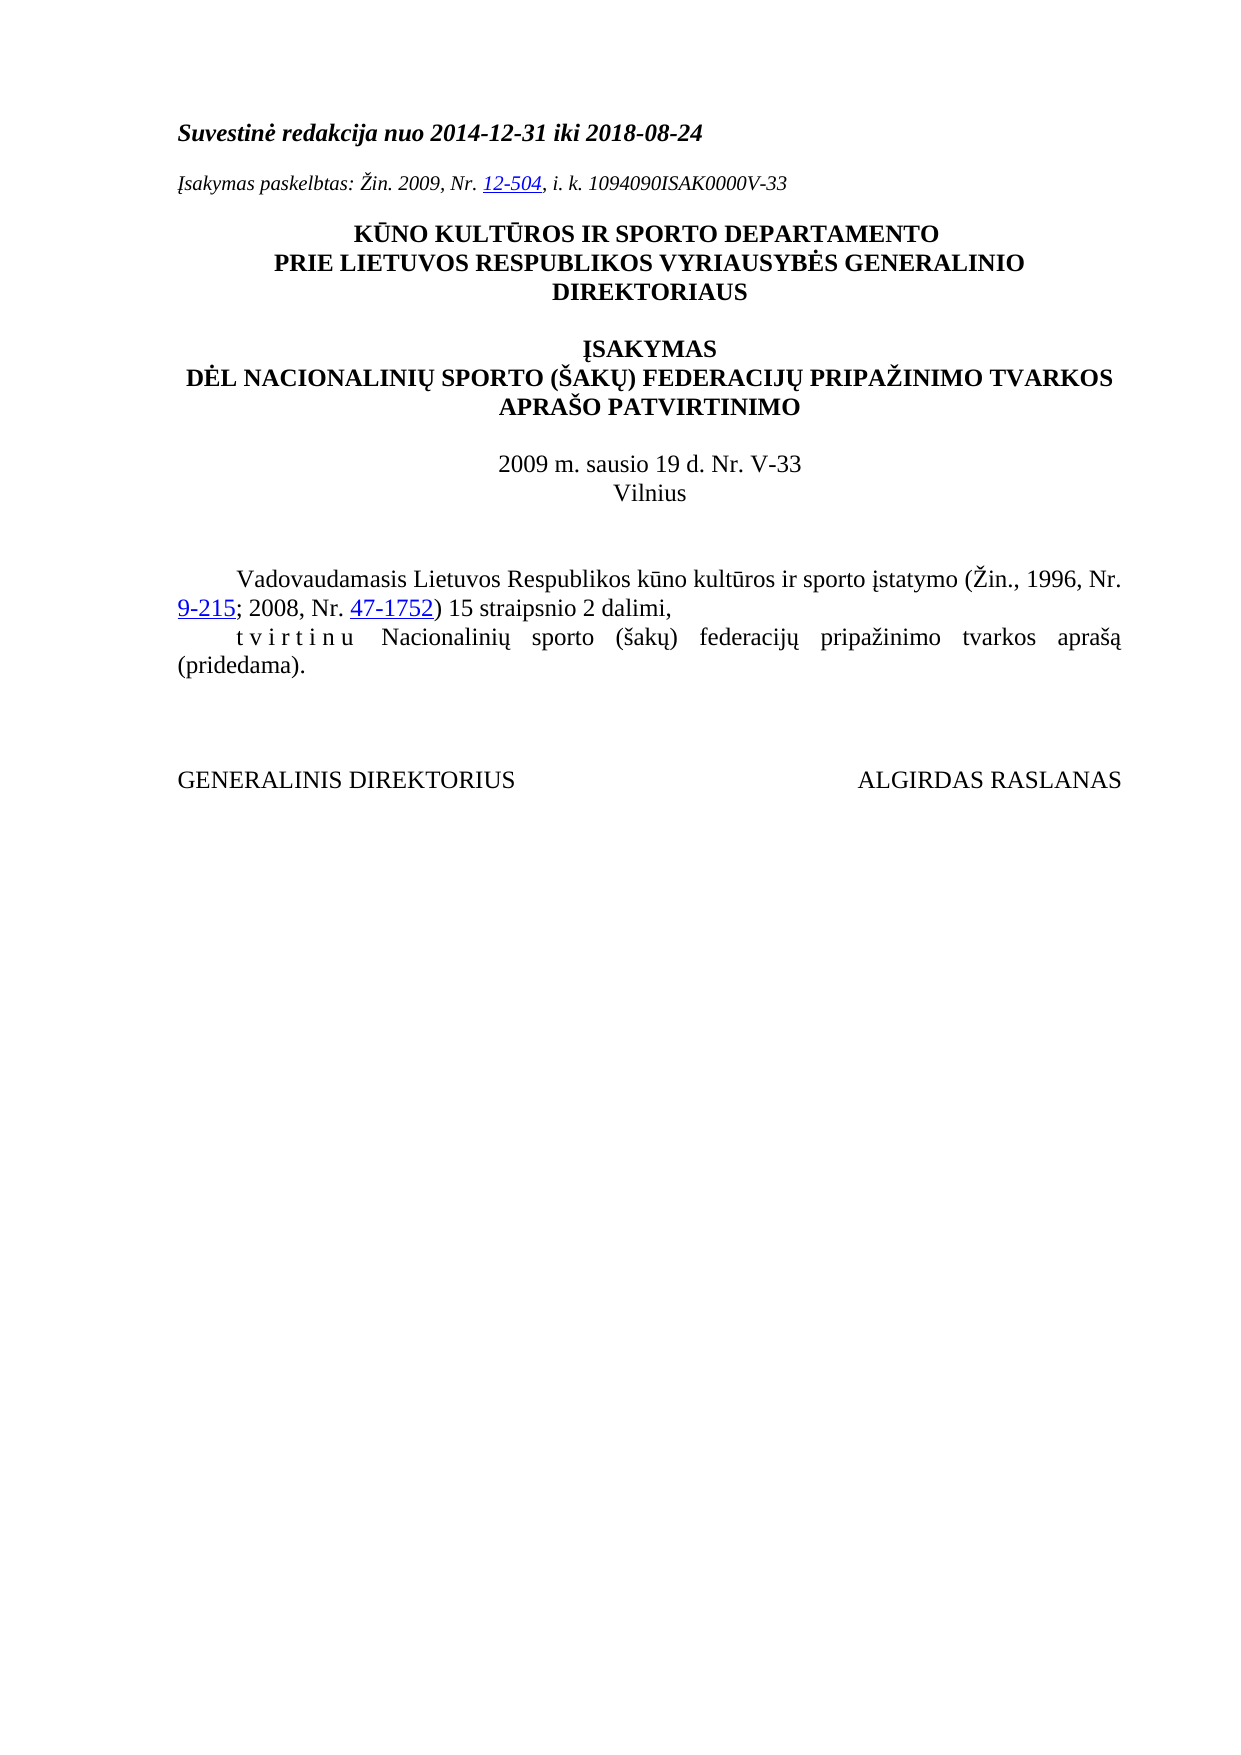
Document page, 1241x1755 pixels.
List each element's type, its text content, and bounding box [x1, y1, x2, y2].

text tvirtinu Nacionalinių sporto (šakų) federacijų pripažinimo tvarkos aprašą (pridedama). [177, 622, 1122, 679]
text DĖL NACIONALINIŲ SPORTO (ŠAKŲ) FEDERACIJŲ PRIPAŽINIMO TVARKOS APRAŠO PATVIRTINIMO [177, 363, 1122, 420]
text PRIE LIETUVOS RESPUBLIKOS VYRIAUSYBĖS GENERALINIO DIREKTORIAUS [177, 248, 1122, 305]
text Įsakymas paskelbtas: Žin. 2009, Nr. 12-504, i. k. 1094090ISAK0000V-33 [177, 171, 1122, 195]
text 2009 m. sausio 19 d. Nr. V-33 [177, 449, 1122, 478]
text Vadovaudamasis Lietuvos Respublikos kūno kultūros ir sporto įstatymo (Žin., 1996, Nr. 9-215; 2008, Nr. 47-1752) 15 straipsnio 2 dalimi, [177, 564, 1122, 622]
text ĮSAKYMAS [177, 334, 1122, 363]
text Suvestinė redakcija nuo 2014-12-31 iki 2018-08-24 [177, 118, 1122, 147]
text Vilnius [177, 478, 1122, 507]
text GENERALINIS DIREKTORIUS ALGIRDAS RASLANAS [177, 765, 1122, 794]
text KŪNO KULTŪROS IR SPORTO DEPARTAMENTO [177, 219, 1122, 248]
